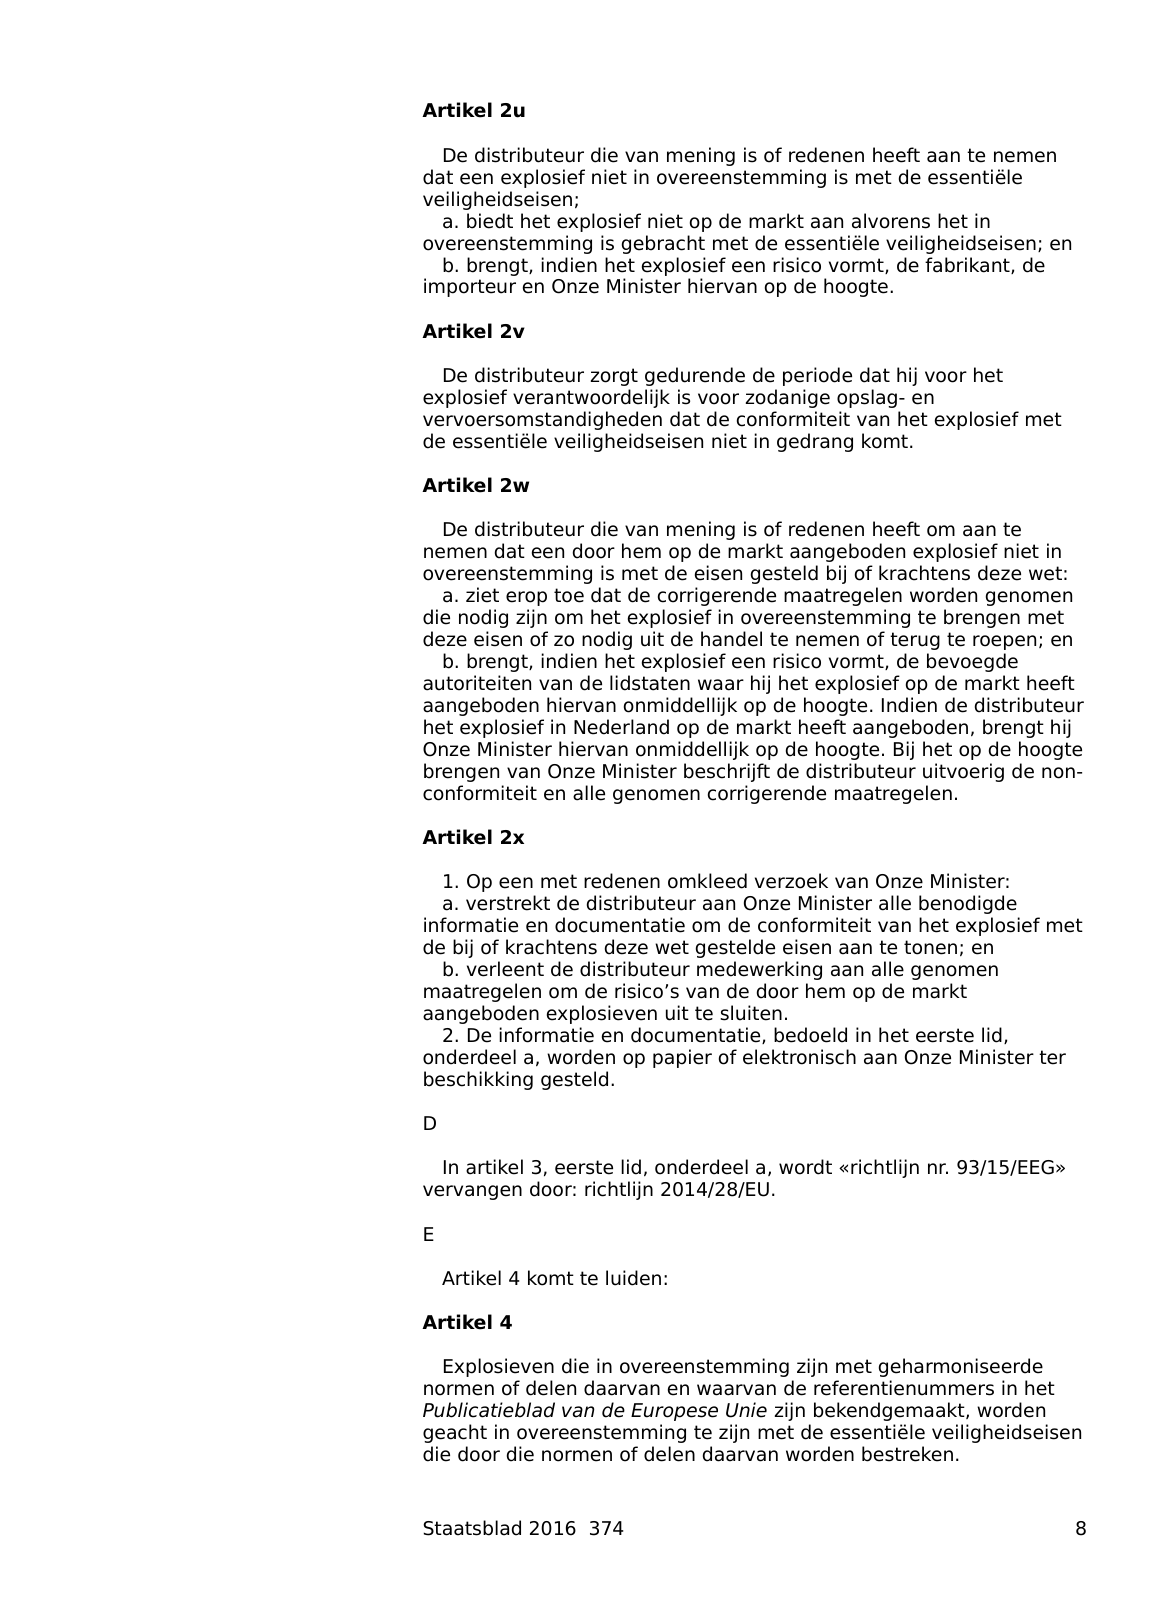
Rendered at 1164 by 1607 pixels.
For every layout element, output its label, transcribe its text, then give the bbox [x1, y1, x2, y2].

text a. verstrekt de distributeur aan Onze Minister alle benodigde informatie en documentatie om de conformiteit van het explosief met de bij of krachtens deze wet gestelde eisen aan te tonen; en [422, 893, 1087, 959]
text Artikel 4 komt te luiden: [422, 1268, 1087, 1289]
subtitle Artikel 2x [422, 827, 1087, 849]
text 1. Op een met redenen omkleed verzoek van Onze Minister: [422, 871, 1087, 893]
text b. verleent de distributeur medewerking aan alle genomen maatregelen om de risico’s van de door hem op de markt aangeboden explosieven uit te sluiten. [422, 959, 1087, 1025]
text 2. De informatie en documentatie, bedoeld in het eerste lid, onderdeel a, worden op papier of elektronisch aan Onze Minister ter beschikking gesteld. [422, 1025, 1087, 1091]
subtitle Artikel 4 [422, 1312, 1087, 1334]
subtitle Artikel 2v [422, 321, 1087, 343]
text De distributeur zorgt gedurende de periode dat hij voor het explosief verantwoordelijk is voor zodanige opslag- en vervoersomstandigheden dat de conformiteit van het explosief met de essentiële veiligheidseisen niet in gedrang komt. [422, 365, 1087, 453]
text a. biedt het explosief niet op de markt aan alvorens het in overeenstemming is gebracht met de essentiële veiligheidseisen; en [422, 211, 1087, 254]
text De distributeur die van mening is of redenen heeft om aan te nemen dat een door hem op de markt aangeboden explosief niet in overeenstemming is met de eisen gesteld bij of krachtens deze wet: [422, 519, 1087, 585]
text Explosieven die in overeenstemming zijn met geharmoniseerde normen of delen daarvan en waarvan de referentienummers in het Publicatieblad van de Europese Unie zijn bekendgemaakt, worden geacht in overeenstemming te zijn met de essentiële veiligheidseisen die door die normen of delen daarvan worden bestreken. [422, 1356, 1087, 1466]
subtitle Artikel 2w [422, 475, 1087, 497]
text D [422, 1113, 1087, 1135]
text b. brengt, indien het explosief een risico vormt, de bevoegde autoriteiten van de lidstaten waar hij het explosief op de markt heeft aangeboden hiervan onmiddellijk op de hoogte. Indien de distributeur het explosief in Nederland op de markt heeft aangeboden, brengt hij Onze Minister hiervan onmiddellijk op de hoogte. Bij het op de hoogte brengen van Onze Minister beschrijft de distributeur uitvoerig de non-conformiteit en alle genomen corrigerende maatregelen. [422, 651, 1087, 805]
text b. brengt, indien het explosief een risico vormt, de fabrikant, de importeur en Onze Minister hiervan op de hoogte. [422, 254, 1087, 298]
subtitle Artikel 2u [422, 100, 1087, 122]
text a. ziet erop toe dat de corrigerende maatregelen worden genomen die nodig zijn om het explosief in overeenstemming te brengen met deze eisen of zo nodig uit de handel te nemen of terug te roepen; en [422, 585, 1087, 651]
text In artikel 3, eerste lid, onderdeel a, wordt «richtlijn nr. 93/15/EEG» vervangen door: richtlijn 2014/28/EU. [422, 1157, 1087, 1201]
text E [422, 1223, 1087, 1245]
text De distributeur die van mening is of redenen heeft aan te nemen dat een explosief niet in overeenstemming is met de essentiële veiligheidseisen; [422, 144, 1087, 211]
